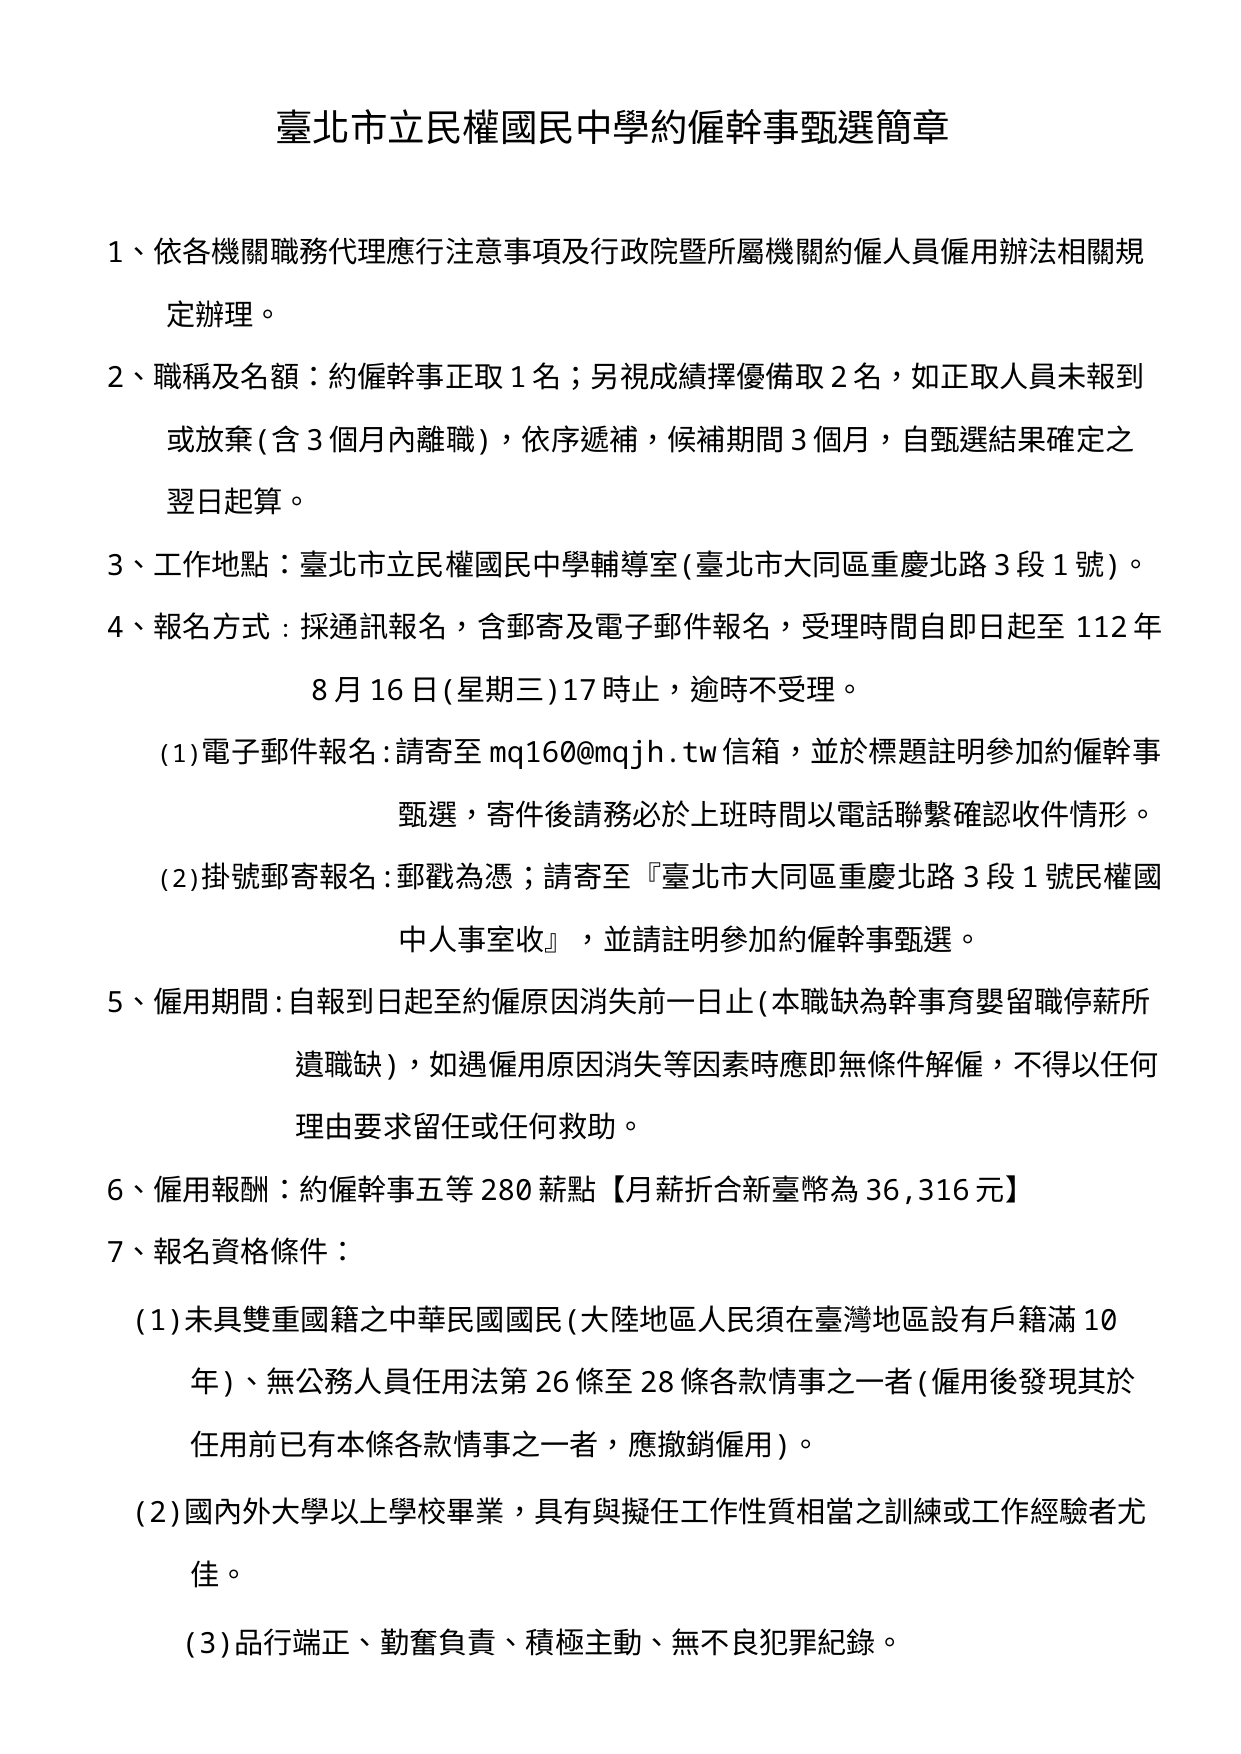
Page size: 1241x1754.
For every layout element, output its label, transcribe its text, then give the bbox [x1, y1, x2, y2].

text 臺北市立民權國民中學約僱幹事甄選簡章 [106, 83, 1162, 146]
list 工作地點：臺北市立民權國民中學輔導室(臺北市大同區重慶北路3段1號)。 [106, 521, 1162, 583]
list 僱用報酬：約僱幹事五等280薪點【月薪折合新臺幣為36,316元】 [106, 1146, 1162, 1208]
list 報名資格條件： [106, 1208, 1162, 1271]
list 品行端正、勤奮負責、積極主動、無不良犯罪紀錄。 [181, 1599, 1162, 1661]
list 職稱及名額：約僱幹事正取1名；另視成績擇優備取2名，如正取人員未報到或放棄(含3個月內離職)，依序遞補，候補期間3個月，自甄選結果確定之翌日起算。 [106, 333, 1162, 521]
list 未具雙重國籍之中華民國國民(大陸地區人民須在臺灣地區設有戶籍滿10年)、無公務人員任用法第26條至28條各款情事之一者(僱用後發現其於任用前已有本條各款情事之一者，應撤銷僱用)。 [131, 1276, 1162, 1463]
list 僱用期間:自報到日起至約僱原因消失前一日止(本職缺為幹事育嬰留職停薪所遺職缺)，如遇僱用原因消失等因素時應即無條件解僱，不得以任何理由要求留任或任何救助。 [106, 958, 1162, 1146]
list 國內外大學以上學校畢業，具有與擬任工作性質相當之訓練或工作經驗者尤佳。 [131, 1468, 1162, 1593]
list 電子郵件報名:請寄至mq160@mqjh.tw信箱，並於標題註明參加約僱幹事甄選，寄件後請務必於上班時間以電話聯繫確認收件情形。 [157, 708, 1162, 833]
list 掛號郵寄報名:郵戳為憑；請寄至『臺北市大同區重慶北路3段1號民權國中人事室收』，並請註明參加約僱幹事甄選。 [157, 833, 1162, 958]
list 報名方式﹕採通訊報名，含郵寄及電子郵件報名，受理時間自即日起至112年8月16日(星期三)17時止，逾時不受理。 [106, 583, 1162, 708]
list 依各機關職務代理應行注意事項及行政院暨所屬機關約僱人員僱用辦法相關規定辦理。 [106, 208, 1162, 333]
